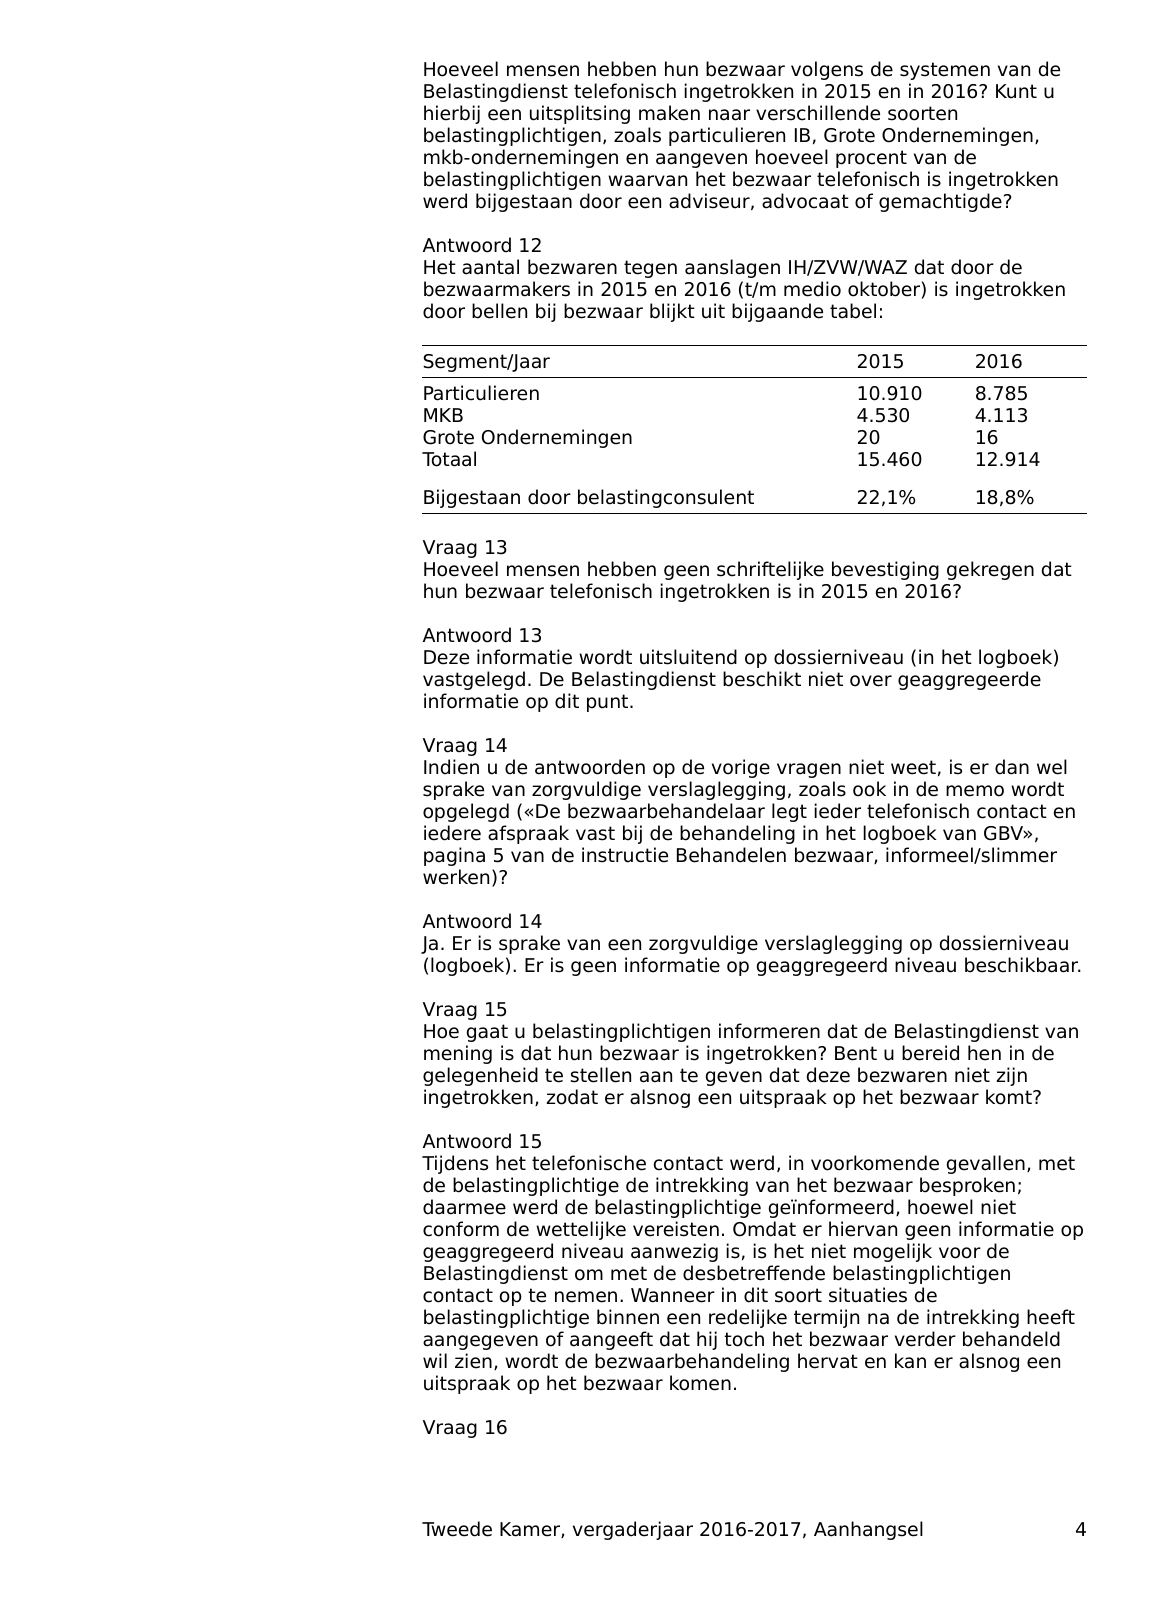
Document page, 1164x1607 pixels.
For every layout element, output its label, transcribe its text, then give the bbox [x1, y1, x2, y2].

text Antwoord 14 [422, 911, 1087, 933]
text Vraag 16 [422, 1417, 1087, 1439]
table_cell Grote Ondernemingen [422, 427, 850, 449]
table_header 2015 [850, 346, 968, 377]
text Vraag 14 [422, 735, 1087, 757]
table_cell 15.460 [850, 449, 968, 471]
table_cell 22,1% [850, 487, 968, 513]
table_cell MKB [422, 405, 850, 427]
table_cell [850, 471, 968, 487]
table_header Segment/Jaar [422, 346, 850, 377]
text Deze informatie wordt uitsluitend op dossierniveau (in het logboek) vastgelegd. De Belastingdienst beschikt niet over geaggregeerde informatie op dit punt. [422, 647, 1087, 713]
text Hoe gaat u belastingplichtigen informeren dat de Belastingdienst van mening is dat hun bezwaar is ingetrokken? Bent u bereid hen in de gelegenheid te stellen aan te geven dat deze bezwaren niet zijn ingetrokken, zodat er alsnog een uitspraak op het bezwaar komt? [422, 1021, 1087, 1109]
table_cell 8.785 [969, 378, 1087, 405]
text Antwoord 15 [422, 1131, 1087, 1153]
text Hoeveel mensen hebben hun bezwaar volgens de systemen van de Belastingdienst telefonisch ingetrokken in 2015 en in 2016? Kunt u hierbij een uitsplitsing maken naar verschillende soorten belastingplichtigen, zoals particulieren IB, Grote Ondernemingen, mkb-ondernemingen en aangeven hoeveel procent van de belastingplichtigen waarvan het bezwaar telefonisch is ingetrokken werd bijgestaan door een adviseur, advocaat of gemachtigde? [422, 59, 1087, 213]
table_cell [422, 471, 850, 487]
text Vraag 15 [422, 999, 1087, 1021]
text Indien u de antwoorden op de vorige vragen niet weet, is er dan wel sprake van zorgvuldige verslaglegging, zoals ook in de memo wordt opgelegd («De bezwaarbehandelaar legt ieder telefonisch contact en iedere afspraak vast bij de behandeling in het logboek van GBV», pagina 5 van de instructie Behandelen bezwaar, informeel/slimmer werken)? [422, 757, 1087, 889]
text Ja. Er is sprake van een zorgvuldige verslaglegging op dossierniveau (logboek). Er is geen informatie op geaggregeerd niveau beschikbaar. [422, 933, 1087, 977]
text Antwoord 13 [422, 625, 1087, 647]
table_cell Bijgestaan door belastingconsulent [422, 487, 850, 513]
table_cell 12.914 [969, 449, 1087, 471]
table_header 2016 [969, 346, 1087, 377]
table_cell 20 [850, 427, 968, 449]
table_cell Particulieren [422, 378, 850, 405]
text Vraag 13 [422, 537, 1087, 558]
text Hoeveel mensen hebben geen schriftelijke bevestiging gekregen dat hun bezwaar telefonisch ingetrokken is in 2015 en 2016? [422, 558, 1087, 602]
table_cell [969, 471, 1087, 487]
table_cell 16 [969, 427, 1087, 449]
text Tijdens het telefonische contact werd, in voorkomende gevallen, met de belastingplichtige de intrekking van het bezwaar besproken; daarmee werd de belastingplichtige geïnformeerd, hoewel niet conform de wettelijke vereisten. Omdat er hiervan geen informatie op geaggregeerd niveau aanwezig is, is het niet mogelijk voor de Belastingdienst om met de desbetreffende belastingplichtigen contact op te nemen. Wanneer in dit soort situaties de belastingplichtige binnen een redelijke termijn na de intrekking heeft aangegeven of aangeeft dat hij toch het bezwaar verder behandeld wil zien, wordt de bezwaarbehandeling hervat en kan er alsnog een uitspraak op het bezwaar komen. [422, 1153, 1087, 1395]
text Het aantal bezwaren tegen aanslagen IH/ZVW/WAZ dat door de bezwaarmakers in 2015 en 2016 (t/m medio oktober) is ingetrokken door bellen bij bezwaar blijkt uit bijgaande tabel: [422, 257, 1087, 323]
table_cell 18,8% [969, 487, 1087, 513]
table_cell 4.530 [850, 405, 968, 427]
table_cell 4.113 [969, 405, 1087, 427]
table_cell Totaal [422, 449, 850, 471]
text Antwoord 12 [422, 235, 1087, 257]
table_cell 10.910 [850, 378, 968, 405]
